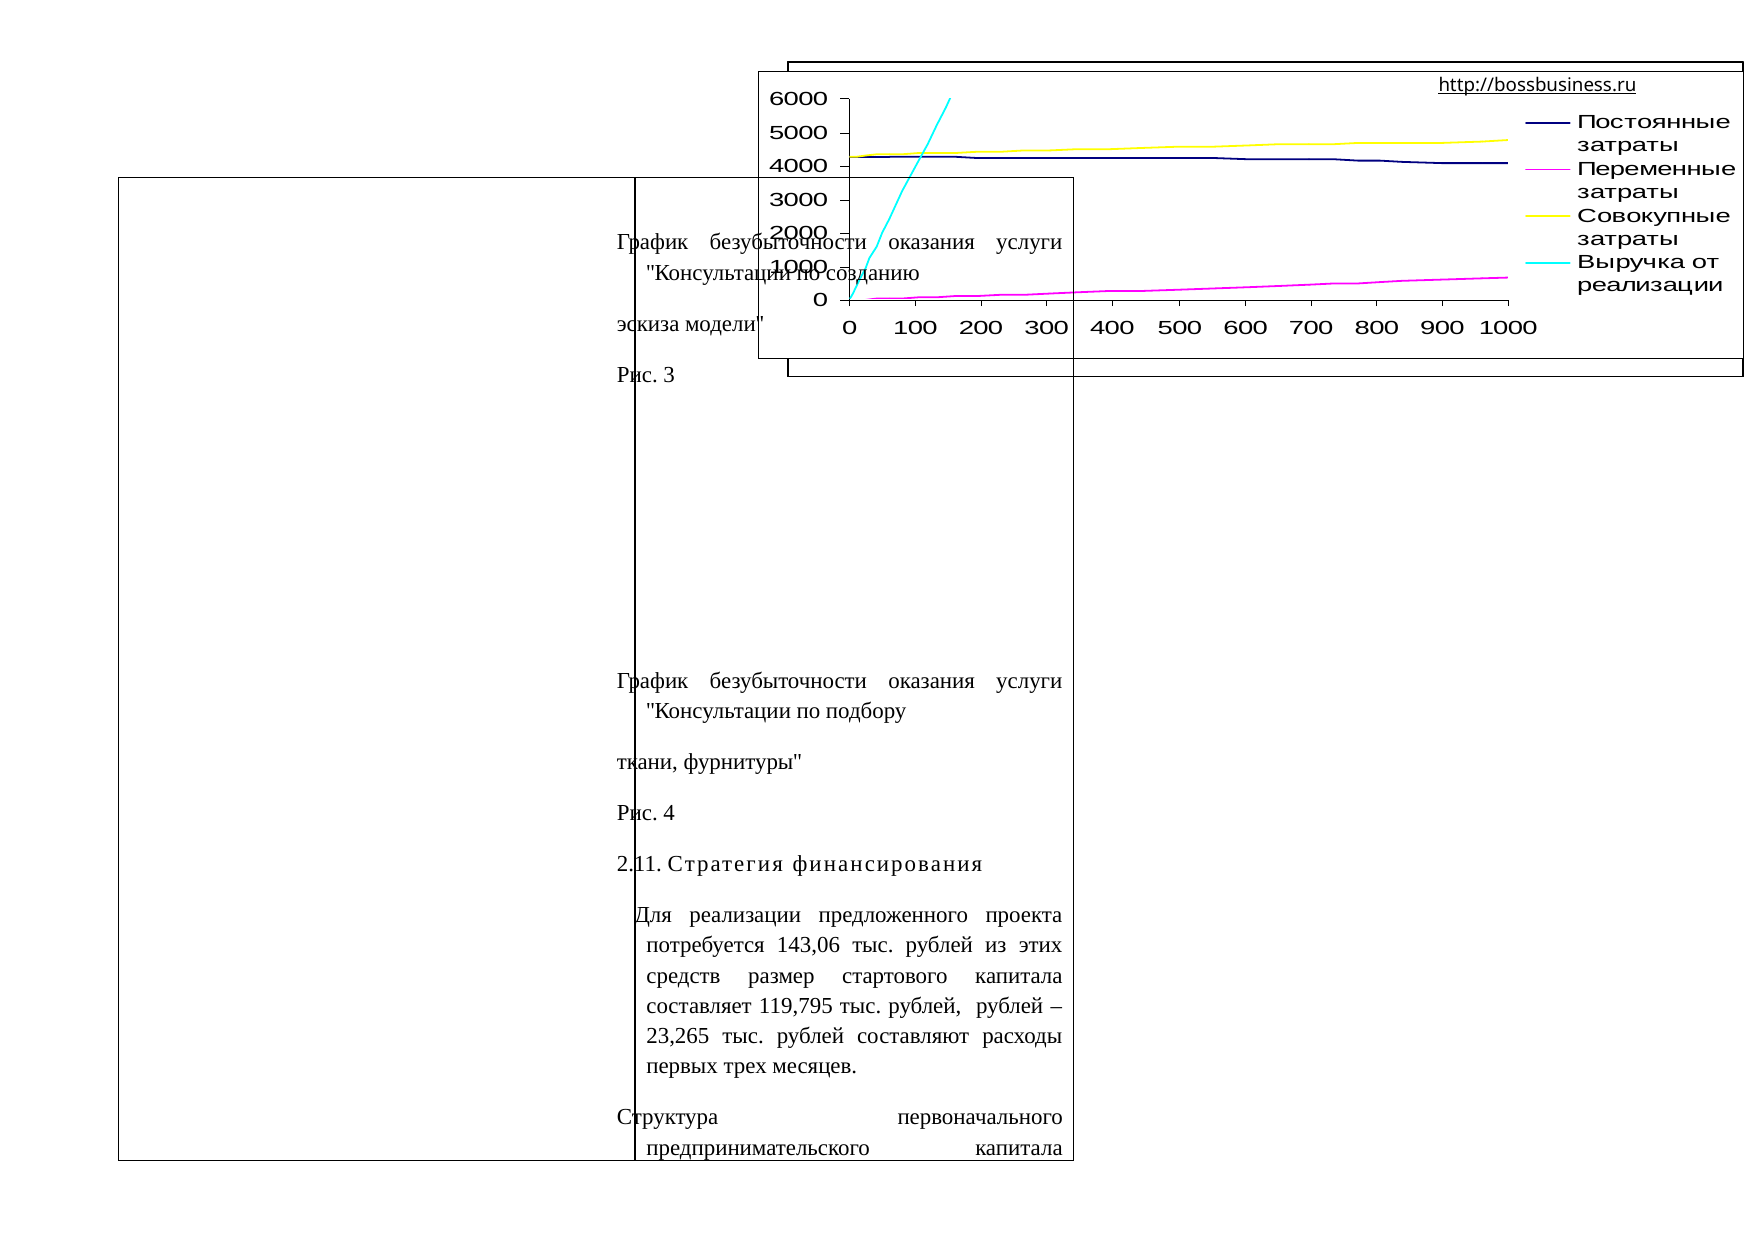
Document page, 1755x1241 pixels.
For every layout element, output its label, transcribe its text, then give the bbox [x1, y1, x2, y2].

table_header Наименование показателя1. Объем продаж в натуральном выражении2. Выручка от реализации3. Затраты на производство и реализацию4.ПрибыльПреимущества по сравнению с аналогичными услугами конкурентов1Удобное место расположение Предоставление нескольких разработанных эскизов моделейПродолжение таблицы 21Возможность создания эскиза модели на основе готового изделияТкань, фурнитура подбирается в нескольких магазинахПодбор ткани сопровождается не значительными затратами времени, т.к. используется автомобиль –Возрастные группы, летдо 16 лет 17 – 2223 – 3435 – 4546 – 60старше 60 летИтогоВозрастные группыдо 16 лет17 – 2223 – 3435 – 4546 – 60старше 60 летС низким уровнем дохода:до 1617–2223–3435–4546–60старше 60Со средним уровнем доходадо 1617–2223–3435–4546–60старше 60С высоким уровнем доходадо 1617–2223–3435–4546–60старше 60Факторы конкурентоспособности1Выгодное месторасположениеВремя работыПарковкаРасценка:Создание эскиза моделиПродолжение таблицы 61Дополнительные консультационные услугиИтогоФакторы конкурентоспособностиI. УслугаКачествоУникальностьПрестиж торговой маркиII. ЦенаПродажная ценаIII. Каналы сбытаПрямая доставкаСтепень охвата рынкаIV. Продвижение товараИндивидуальный контакт с клиентамиОриентация на потребителя, его запросы пожеланияРеклама для потребителейОбщее количество балловНаименование показателя1I.ФинансыОтношение основного и оборотного капиталаОтношение объема продаж к стоимости активовII. ПроизводствоЧисленность работниковПроизводительность трудаIII. МаркетингДоля рынкаРепутация товаров на рынкеПродолжение таблицы 81Престиж торговой маркиЧисло потребителейЦены на товарыОсновные производственные фонды1Здания в том числе:павильон из стеклопластикаТранспортные средства в том числе:Легковой автомобиль (MarkII ) Производственный и хозяйственный инвентарь в том числе:диван кресло (2 шт.)столПродолжение таблицы 91тумбавешалказеркалоНаименование1Имеющиеся в наличии:Легковой автомобиль (Mark II)Приобретаемые:ДиванКреслоПродолжение таблицы 101СтолТумбаЗеркалоВешалкаПавильон ИтогоНаименование рискаИзменение отношения властейРост налогов и инфляцияСнижение платежеспособности населенияАктивизация старых конкурентов, появление новыхВыход из строя автомобиляОтказ в аренде помещенияВозможность автомобильной катастрофыНеудачный выход на рынокВид затратПостоянные ПеременныеИтогоПервый годВторой годТретий годСтруктура капитала1Первоначальный капитал в том числе:Стартовый капиталв том числе:средства на регистрацию предприятиясредства на аренду помещениясредства на приобретение офисной мебелисредства на приобретение павильонасредства на приобретение легкового автомобиляЖурналы мод за 1998 – 2000 годПродолжение таблицы 141Непредвиденные расходыРасходы первых трех месяцев в том числезаработная плата модельера – консультантаарендная платаналоговые отчислениявыплата кредитарекламаприобретение бумагиприобретение ручекприобретение бензина АИ 92приобретение журналов№123456РасходыВ том числе:материальные затратысредства на оплату трудаамортизационные отчисленияпрочие затраты1РасходыВ том числе:Продолжение таблицы 21материальные затратысредства на оплату трудаамортизационные отчисленияпрочие затратыОбъем продаж в натуральном выраженииЦена за ед. продукцииВыручка от реализацииРыночная доля фирмы1Объем продаж, ед. услуг Цена за ед. продукцииПродолжение таблицы 21Выручка от реализацииОбъем продаж, ед. услуг Цена за ед. продукцииВыручка от реализацииРасходыв том числепостоянныепеременныеБалансОбъем продаж, ед. услугЦена за ед. продукцииВыручка от реализацииРасходыв том числепостоянныепеременныеБалансДенежные средстваостаток на счетесумма от продажИтого поступленийРасходыЗакупка материаловв том числеГСМбумагаМБП (ручка)Журналы модЗаработная платаУплата налоговАрендная платаПрочие затратыв том числеплата процентов за кредитрекламанепредвиденные расходыИтого расходовостаток1Постоянные затратыв том числе:арендаамортизационные отчислениязатраты на рекламуплата за кредитзаработная платаЖурнал ЕНВДПродолжение таблицы 11Переменные издержкив том числе:Материальные затратыв том числе:бумагаручка гелеваяИтого затрат1Постоянные затратыв том числе:арендаамортизац. отчисл–я.Продолжение таблицы 21затраты на рекламуплата за кредитзаработная платаЖурнал ЕНВДПеременные издержкив том числе:бензин АИ 92Итого затрат [119, 178, 634, 1160]
